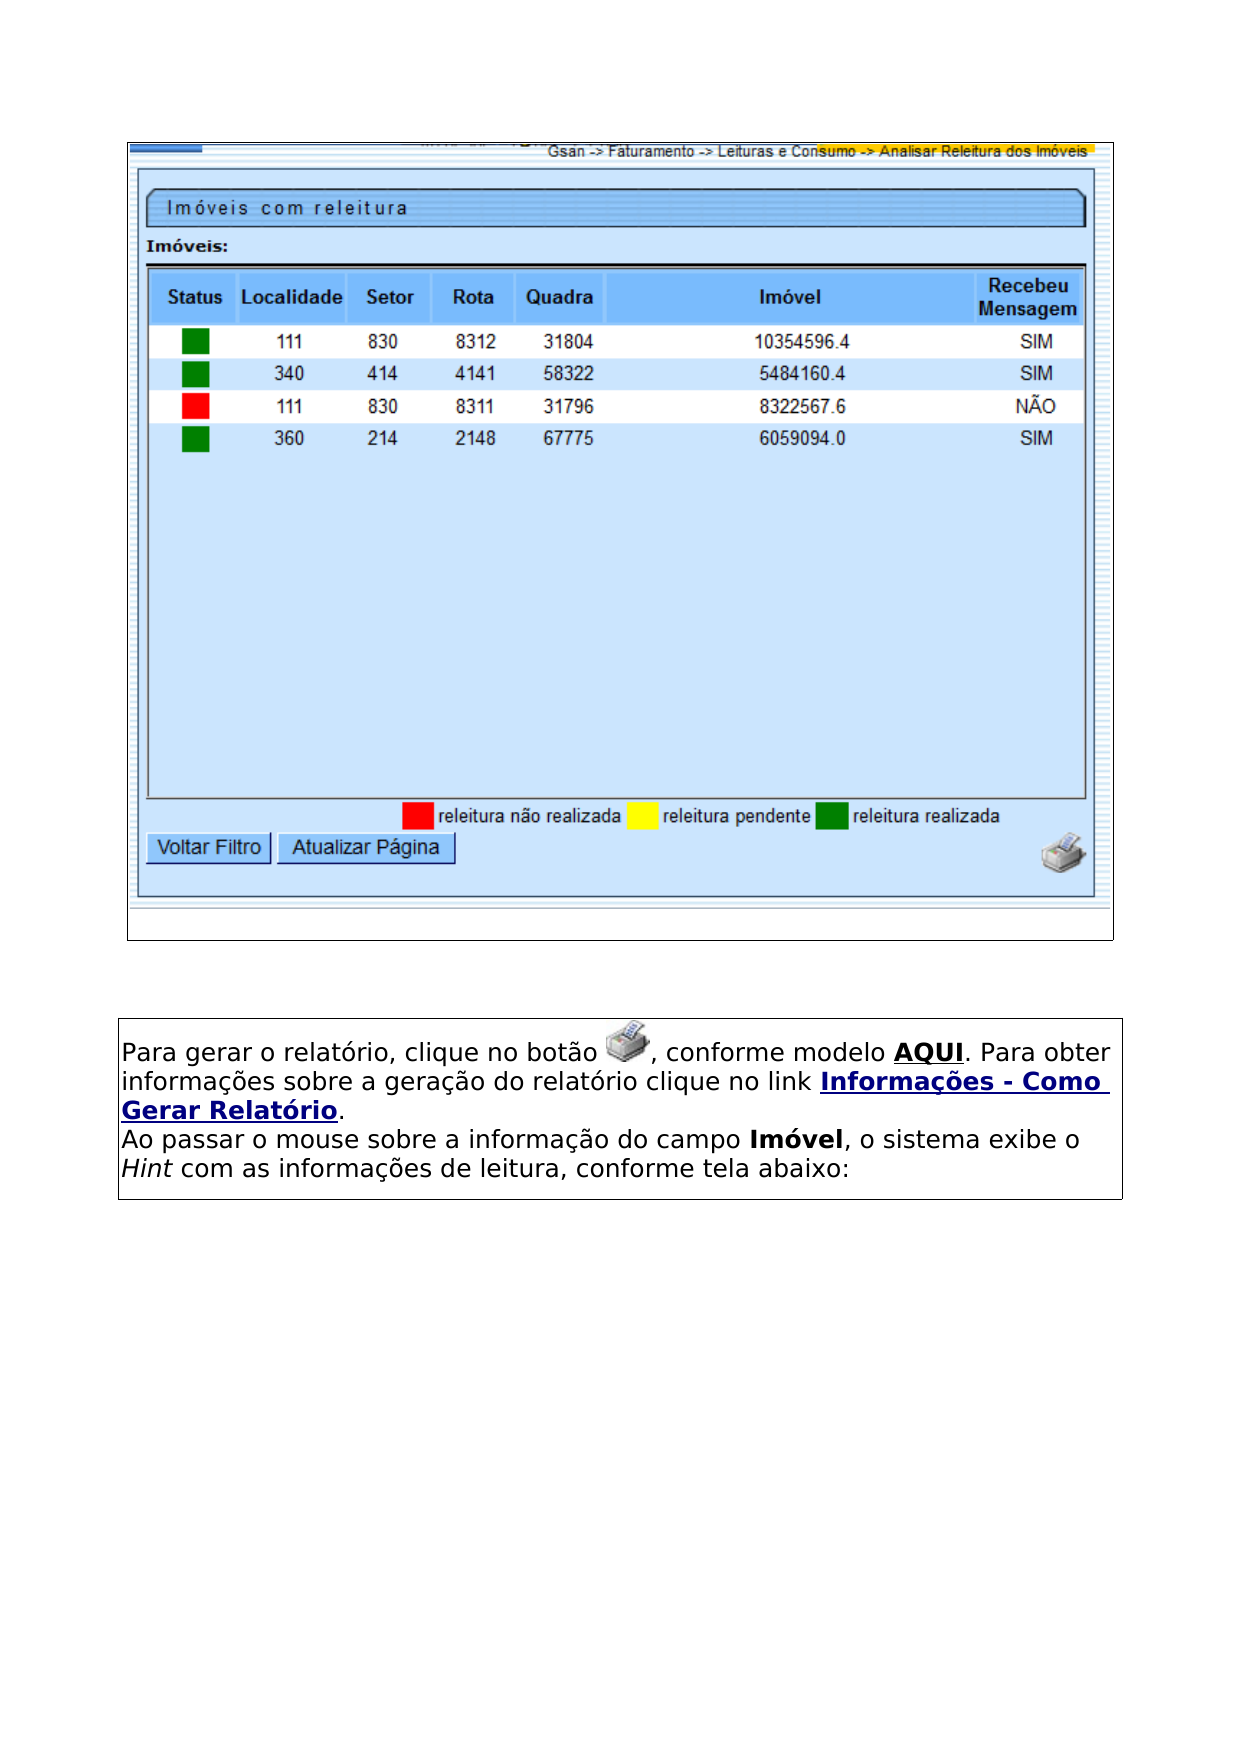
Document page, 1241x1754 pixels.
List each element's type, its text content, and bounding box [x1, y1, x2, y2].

table_header [128, 143, 1113, 940]
picture [129, 144, 1111, 909]
picture [606, 1020, 650, 1062]
table_header Para gerar o relatório, clique no botão , conforme modelo AQUI. Para obter informações sobre a geração do relatório clique no link Informações - Como Gerar Relatório. Ao passar o mouse sobre a informação do campo Imóvel, o sistema exibe o Hint com as informações de leitura, conforme tela abaixo: [119, 1019, 1122, 1199]
